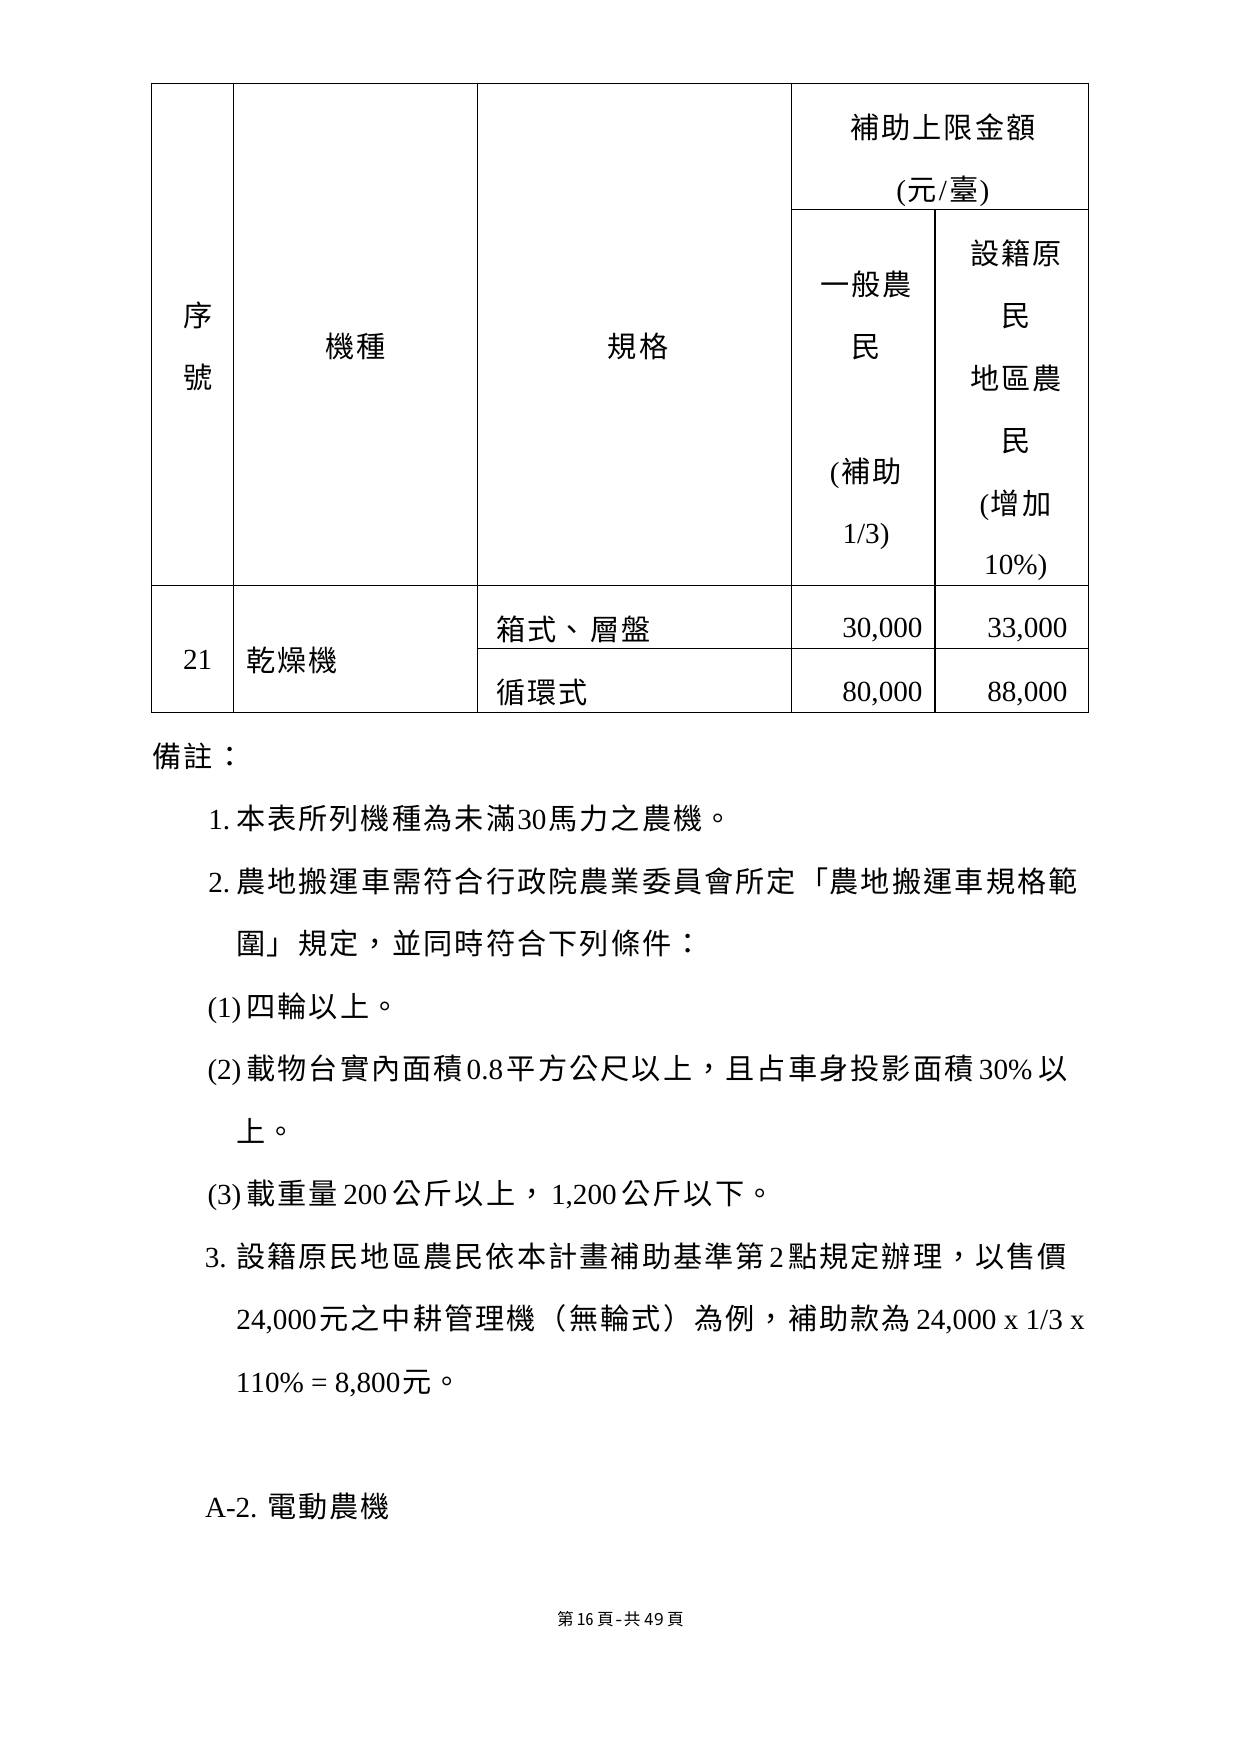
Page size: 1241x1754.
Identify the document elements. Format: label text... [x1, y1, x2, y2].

table_cell 21 [152, 586, 233, 712]
table_cell 循環式 [478, 649, 791, 712]
table_cell 一般農民 (補助1/3) [792, 210, 934, 585]
text 備註： [151, 713, 1089, 775]
table_header 機種 [234, 84, 477, 585]
text (2)載物台實內面積0.8平方公尺以上，且占車身投影面積30%以上。 [201, 1025, 1089, 1150]
table_cell 設籍原民 地區農民 (增加10%) [936, 210, 1088, 585]
table_cell 80,000 [792, 649, 934, 712]
table_header 規格 [478, 84, 791, 585]
text 2.農地搬運車需符合行政院農業委員會所定「農地搬運車規格範圍」規定，並同時符合下列條件： [201, 838, 1089, 963]
table_cell 88,000 [936, 649, 1088, 712]
text (1)四輪以上。 [201, 963, 1089, 1025]
text 1.本表所列機種為未滿30馬力之農機。 [201, 775, 1089, 838]
text (3)載重量200公斤以上，1,200公斤以下。 [201, 1150, 1089, 1213]
text 3. 設籍原民地區農民依本計畫補助基準第2點規定辦理，以售價24,000元之中耕管理機（無輪式）為例，補助款為24,000 x 1/3 x 110% = 8,800元。 [201, 1213, 1089, 1400]
table_cell 箱式、層盤 [478, 586, 791, 648]
table_cell 乾燥機 [234, 586, 477, 712]
text A-2. 電動農機 [151, 1463, 1089, 1525]
table_header 序號 [152, 84, 233, 585]
table_cell 30,000 [792, 586, 934, 648]
table_cell 33,000 [936, 586, 1088, 648]
table_header 補助上限金額 (元/臺) [792, 84, 1088, 209]
